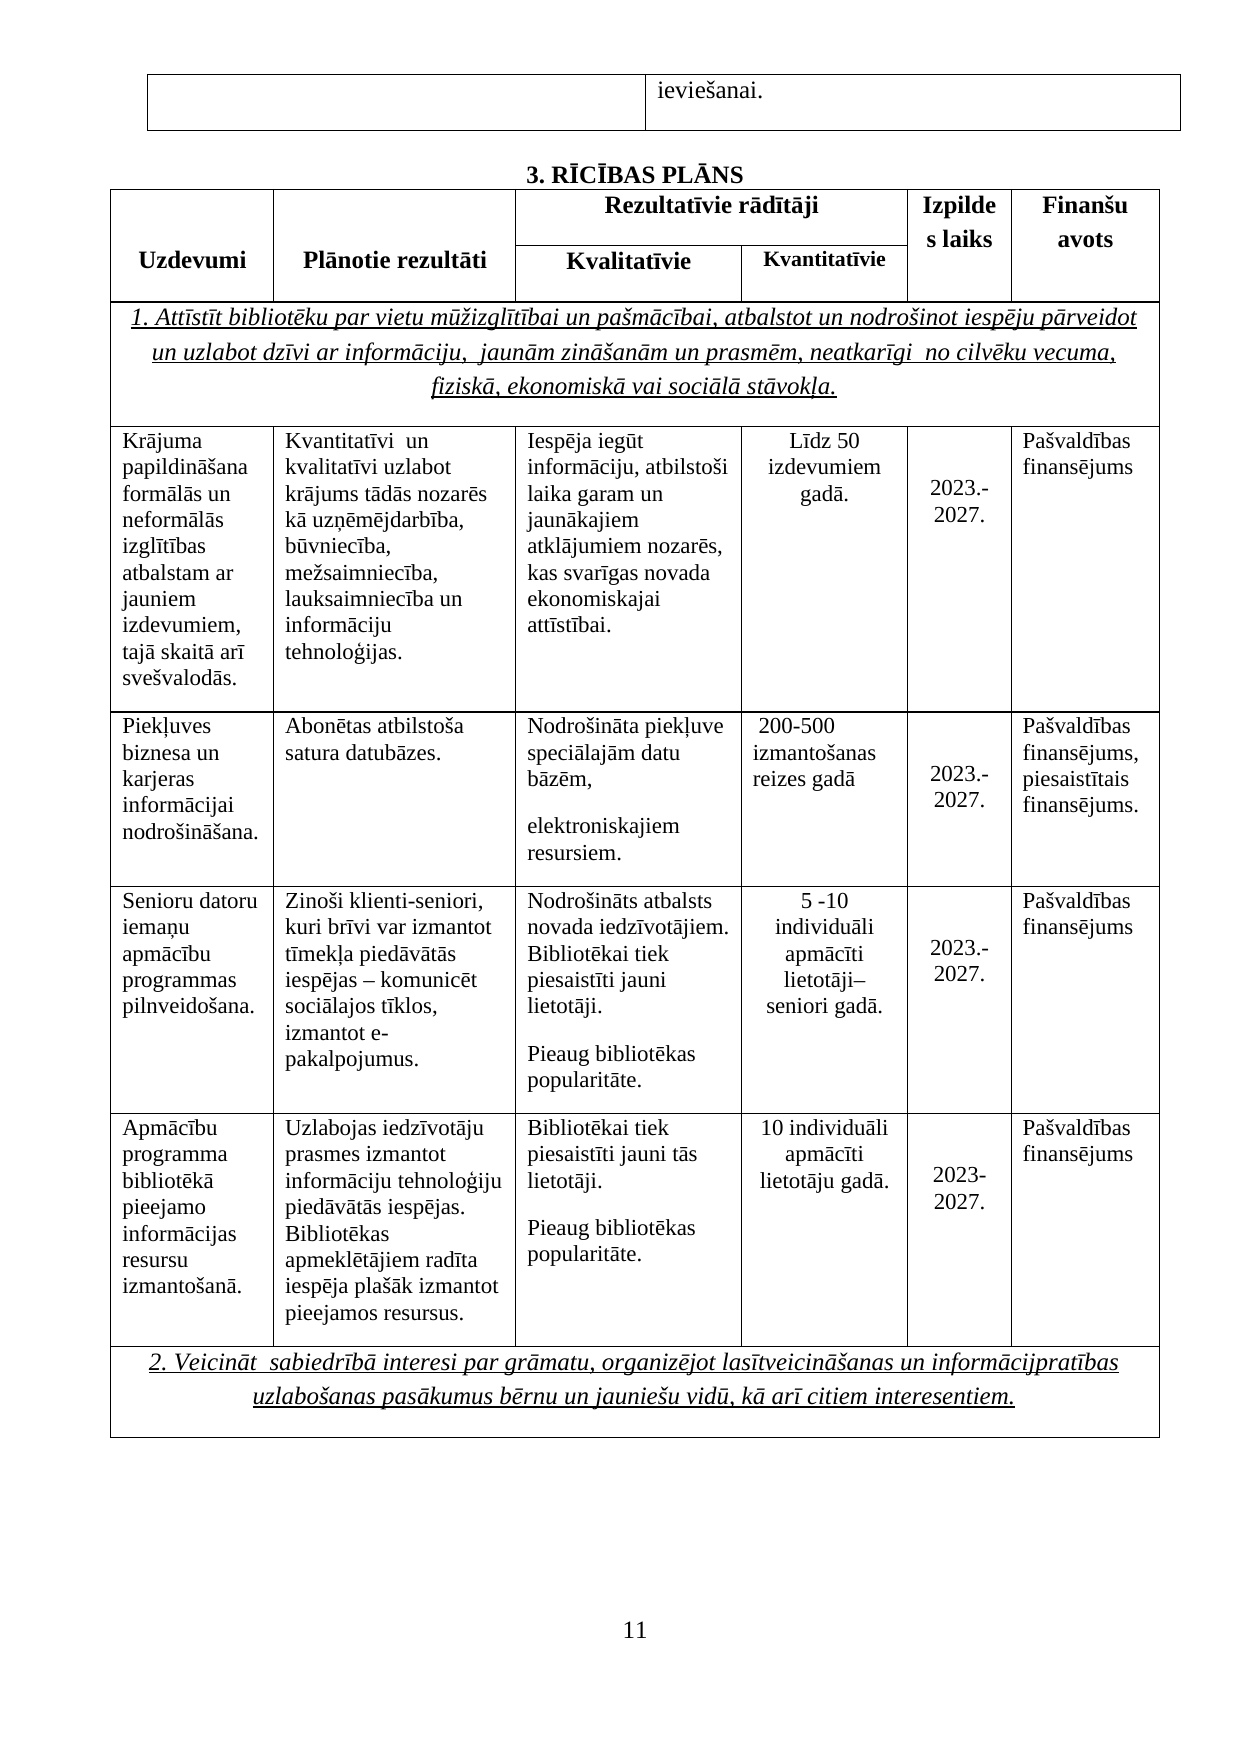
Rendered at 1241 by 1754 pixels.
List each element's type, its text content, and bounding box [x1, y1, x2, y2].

table_header Uzdevumi [111, 190, 273, 301]
text 3. RĪCĪBAS PLĀNS [148, 160, 1122, 189]
table_cell Kvantitatīvi un kvalitatīvi uzlabot krājums tādās nozarēs kā uzņēmējdarbība, būvniecība, mežsaimniecība, lauksaimniecība un informāciju tehnoloģijas. [274, 427, 515, 711]
table_header Plānotie rezultāti [274, 190, 515, 301]
table_cell Kvantitatīvie [742, 246, 907, 301]
table_cell 2. Veicināt sabiedrībā interesi par grāmatu, organizējot lasītveicināšanas un informācijpratības uzlabošanas pasākumus bērnu un jauniešu vidū, kā arī citiem interesentiem. [111, 1347, 1159, 1437]
table_cell Senioru datoru iemaņu apmācību programmas pilnveidošana. [111, 887, 273, 1113]
table_cell 10 individuāli apmācīti lietotāju gadā. [742, 1114, 907, 1346]
table_cell 2023.-2027. [908, 427, 1011, 711]
table_header Rezultatīvie rādītāji [516, 190, 907, 245]
table_header Izpildes laiks [908, 190, 1011, 301]
table_cell Pašvaldības finansējums [1012, 887, 1159, 1113]
table_cell Uzlabojas iedzīvotāju prasmes izmantot informāciju tehnoloģiju piedāvātās iespējas. Bibliotēkas apmeklētājiem radīta iespēja plašāk izmantot pieejamos resursus. [274, 1114, 515, 1346]
table_cell Piekļuves biznesa un karjeras informācijai nodrošināšana. [111, 713, 273, 886]
table_cell Nodrošināts atbalsts novada iedzīvotājiem. Bibliotēkai tiek piesaistīti jauni lietotāji. Pieaug bibliotēkas popularitāte. [516, 887, 741, 1113]
table_cell [148, 75, 645, 130]
table_cell Apmācību programma bibliotēkā pieejamo informācijas resursu izmantošanā. [111, 1114, 273, 1346]
table_cell Abonētas atbilstoša satura datubāzes. [274, 713, 515, 886]
table_cell Pašvaldības finansējums, piesaistītais finansējums. [1012, 713, 1159, 886]
table_cell Kvalitatīvie [516, 246, 741, 301]
table_cell Pašvaldības finansējums [1012, 1114, 1159, 1346]
table_cell Zinoši klienti-seniori, kuri brīvi var izmantot tīmekļa piedāvātās iespējas – komunicēt sociālajos tīklos, izmantot e-pakalpojumus. [274, 887, 515, 1113]
table_cell 1. Attīstīt bibliotēku par vietu mūžizglītībai un pašmācībai, atbalstot un nodrošinot iespēju pārveidot un uzlabot dzīvi ar informāciju, jaunām zināšanām un prasmēm, neatkarīgi no cilvēku vecuma, fiziskā, ekonomiskā vai sociālā stāvokļa. [111, 303, 1159, 426]
table_cell Krājuma papildināšana formālās un neformālās izglītības atbalstam ar jauniem izdevumiem, tajā skaitā arī svešvalodās. [111, 427, 273, 711]
table_cell Līdz 50 izdevumiem gadā. [742, 427, 907, 711]
table_cell Nodrošināta piekļuve speciālajām datu bāzēm, elektroniskajiem resursiem. [516, 713, 741, 886]
table_cell 200-500 izmantošanas reizes gadā [742, 713, 907, 886]
table_cell Iespēja iegūt informāciju, atbilstoši laika garam un jaunākajiem atklājumiem nozarēs, kas svarīgas novada ekonomiskajai attīstībai. [516, 427, 741, 711]
table_cell 5 -10 individuāli apmācīti lietotāji– seniori gadā. [742, 887, 907, 1113]
table_cell Bibliotēkai tiek piesaistīti jauni tās lietotāji. Pieaug bibliotēkas popularitāte. [516, 1114, 741, 1346]
table_cell 2023.-2027. [908, 887, 1011, 1113]
table_cell ieviešanai. [646, 75, 1180, 130]
table_cell 2023-2027. [908, 1114, 1011, 1346]
table_header Finanšu avots [1012, 190, 1159, 301]
table_cell Pašvaldības finansējums [1012, 427, 1159, 711]
table_cell 2023.-2027. [908, 713, 1011, 886]
